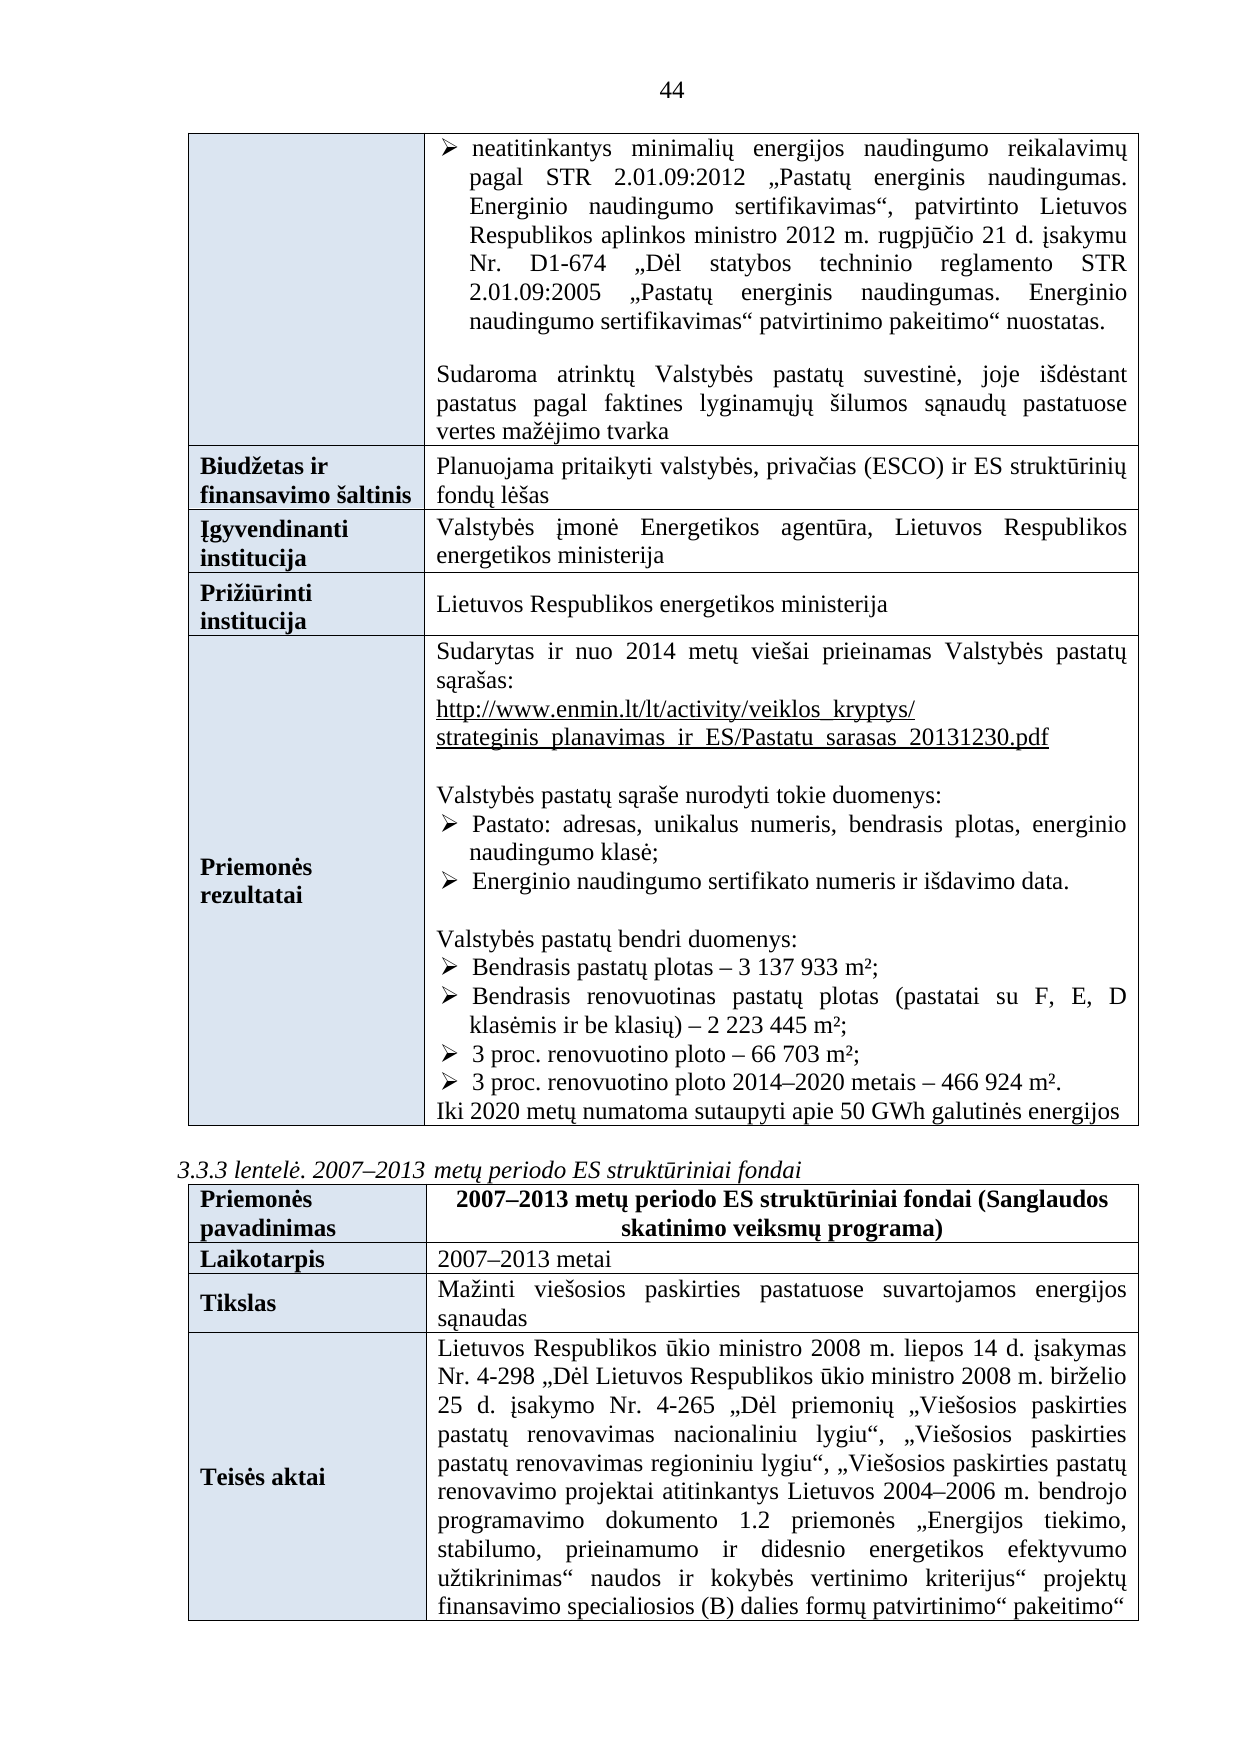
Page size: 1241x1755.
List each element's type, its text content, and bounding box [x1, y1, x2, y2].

text 3.3.3 lentelė. 2007–2013 metų periodo ES struktūriniai fondai [177, 1155, 1166, 1183]
table_cell Laikotarpis [189, 1243, 426, 1273]
table_cell Mažinti viešosios paskirties pastatuose suvartojamos energijos sąnaudas [427, 1274, 1138, 1332]
table_cell Prižiūrinti institucija [189, 573, 424, 635]
table_header Priemonės pavadinimas [189, 1185, 426, 1242]
table_header 2007–2013 metų periodo ES struktūriniai fondai (Sanglaudos skatinimo veiksmų programa) [427, 1185, 1138, 1242]
table_cell Įgyvendinanti institucija [189, 510, 424, 572]
table_cell 2007–2013 metai [427, 1243, 1138, 1273]
table_cell Teisės aktai [189, 1333, 426, 1620]
table_cell Priemonės rezultatai [189, 636, 424, 1125]
table_cell Sudarytas ir nuo 2014 metų viešai prieinamas Valstybės pastatų sąrašas: http://www.enmin.lt/lt/activity/veiklos_kryptys/strateginis_planavimas_ir_ES/Pastatu_sarasas_20131230.pdf Valstybės pastatų sąraše nurodyti tokie duomenys: Pastato: adresas, unikalus numeris, bendrasis plotas, energinio naudingumo klasė; Energinio naudingumo sertifikato numeris ir išdavimo data. Valstybės pastatų bendri duomenys: Bendrasis pastatų plotas – 3 137 933 m²; Bendrasis renovuotinas pastatų plotas (pastatai su F, E, D klasėmis ir be klasių) – 2 223 445 m²; 3 proc. renovuotino ploto – 66 703 m²; 3 proc. renovuotino ploto 2014–2020 metais – 466 924 m². Iki 2020 metų numatoma sutaupyti apie 50 GWh galutinės energijos [425, 636, 1138, 1125]
table_cell Biudžetas ir finansavimo šaltinis [189, 446, 424, 508]
table_cell Lietuvos Respublikos energetikos ministerija [425, 573, 1138, 635]
table_cell [189, 134, 424, 445]
table_cell Planuojama pritaikyti valstybės, privačias (ESCO) ir ES struktūrinių fondų lėšas [425, 446, 1138, 508]
table_cell neatitinkantys minimalių energijos naudingumo reikalavimų pagal STR 2.01.09:2012 „Pastatų energinis naudingumas. Energinio naudingumo sertifikavimas“, patvirtinto Lietuvos Respublikos aplinkos ministro 2012 m. rugpjūčio 21 d. įsakymu Nr. D1-674 „Dėl statybos techninio reglamento STR 2.01.09:2005 „Pastatų energinis naudingumas. Energinio naudingumo sertifikavimas“ patvirtinimo pakeitimo“ nuostatas. Sudaroma atrinktų Valstybės pastatų suvestinė, joje išdėstant pastatus pagal faktines lyginamųjų šilumos sąnaudų pastatuose vertes mažėjimo tvarka [425, 134, 1138, 445]
table_cell Valstybės įmonė Energetikos agentūra, Lietuvos Respublikos energetikos ministerija [425, 510, 1138, 572]
table_cell Tikslas [189, 1274, 426, 1332]
table_cell Lietuvos Respublikos ūkio ministro 2008 m. liepos 14 d. įsakymas Nr. 4-298 „Dėl Lietuvos Respublikos ūkio ministro 2008 m. birželio 25 d. įsakymo Nr. 4-265 „Dėl priemonių „Viešosios paskirties pastatų renovavimas nacionaliniu lygiu“, „Viešosios paskirties pastatų renovavimas regioniniu lygiu“, „Viešosios paskirties pastatų renovavimo projektai atitinkantys Lietuvos 2004–2006 m. bendrojo programavimo dokumento 1.2 priemonės „Energijos tiekimo, stabilumo, prieinamumo ir didesnio energetikos efektyvumo užtikrinimas“ naudos ir kokybės vertinimo kriterijus“ projektų finansavimo specialiosios (B) dalies formų patvirtinimo“ pakeitimo“ [427, 1333, 1138, 1620]
